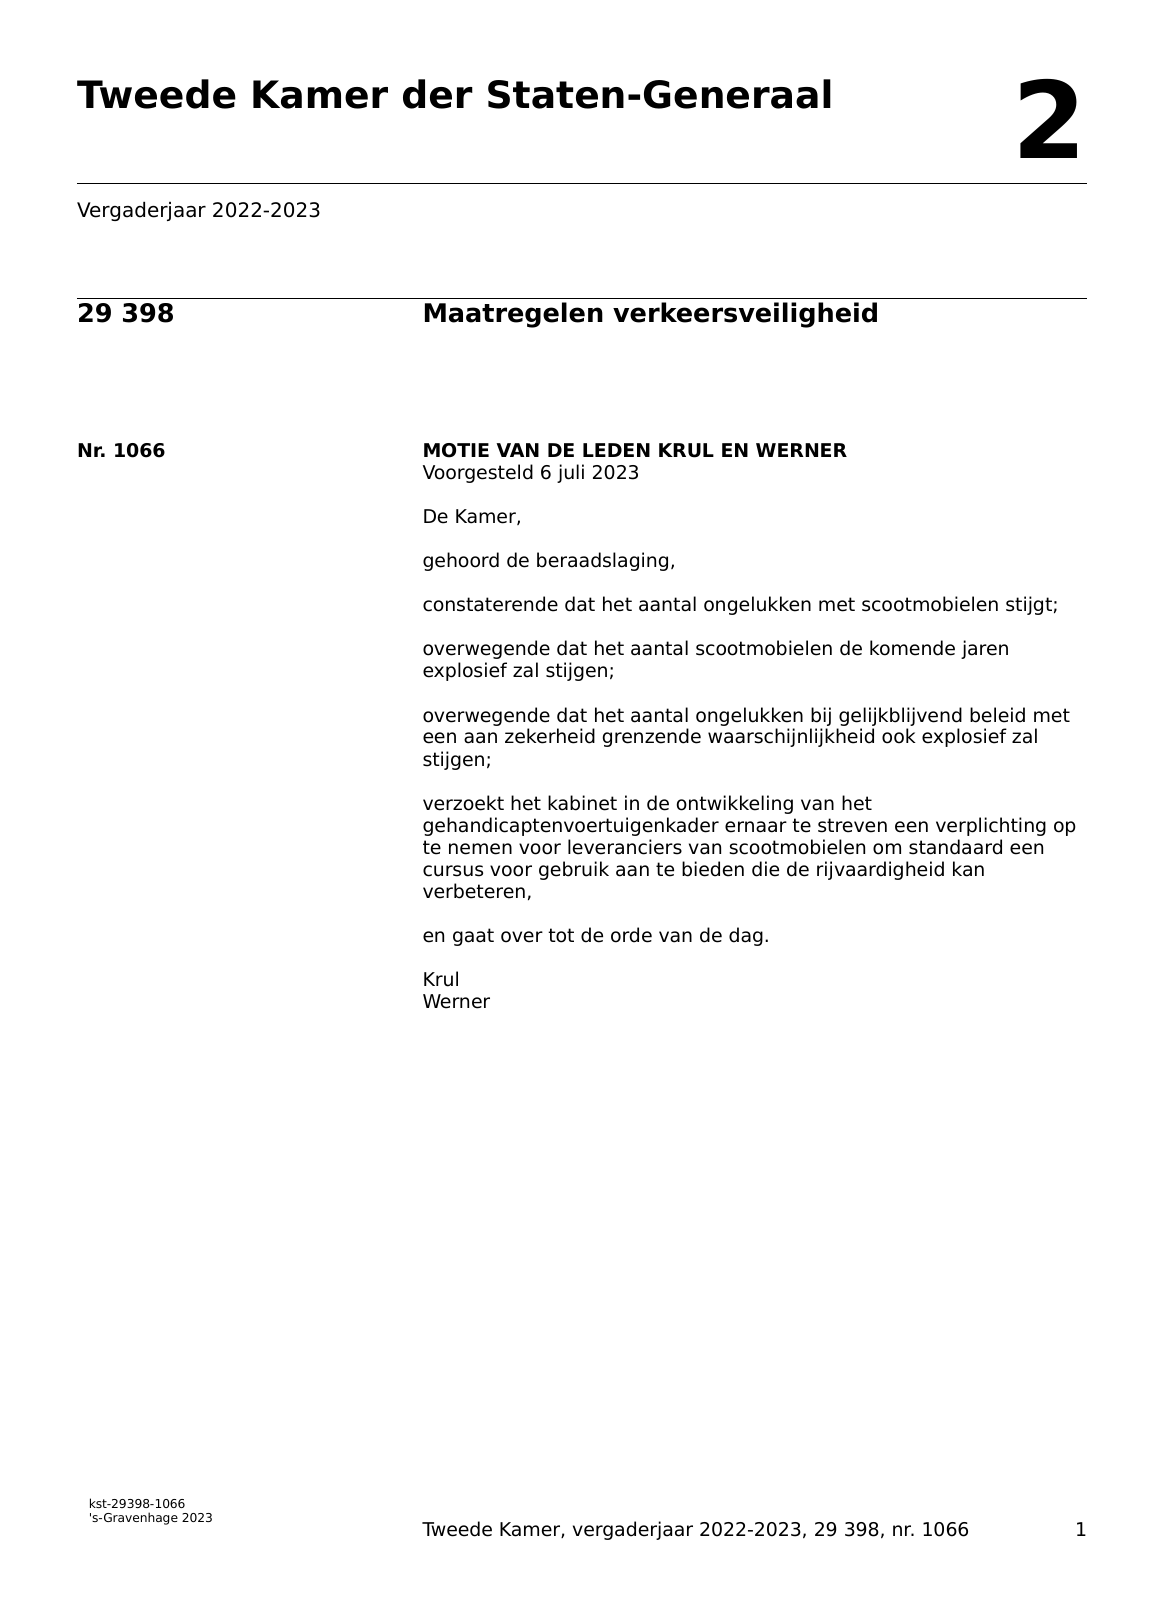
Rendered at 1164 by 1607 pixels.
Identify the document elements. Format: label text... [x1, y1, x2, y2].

text kst-29398-1066 [88, 1497, 323, 1511]
text overwegende dat het aantal ongelukken bij gelijkblijvend beleid met een aan zekerheid grenzende waarschijnlijkheid ook explosief zal stijgen; [422, 704, 1087, 770]
subtitle Nr. 1066 MOTIE VAN DE LEDEN KRUL EN WERNER [77, 440, 1087, 462]
table_header Tweede Kamer der Staten-Generaal [77, 59, 886, 183]
text 's-Gravenhage 2023 [88, 1511, 323, 1525]
text en gaat over tot de orde van de dag. [422, 925, 1087, 947]
text Werner [422, 991, 1087, 1013]
text De Kamer, [422, 506, 1087, 528]
text overwegende dat het aantal scootmobielen de komende jaren explosief zal stijgen; [422, 638, 1087, 682]
table_cell Vergaderjaar 2022-2023 [77, 184, 1087, 298]
text gehoord de beraadslaging, [422, 550, 1087, 572]
table_header 2 [886, 59, 1087, 183]
subtitle 29 398 Maatregelen verkeersveiligheid [77, 299, 1087, 329]
text Krul [422, 969, 1087, 991]
text constaterende dat het aantal ongelukken met scootmobielen stijgt; [422, 594, 1087, 616]
text verzoekt het kabinet in de ontwikkeling van het gehandicaptenvoertuigenkader ernaar te streven een verplichting op te nemen voor leveranciers van scootmobielen om standaard een cursus voor gebruik aan te bieden die de rijvaardigheid kan verbeteren, [422, 793, 1087, 902]
text Voorgesteld 6 juli 2023 [422, 462, 1087, 484]
